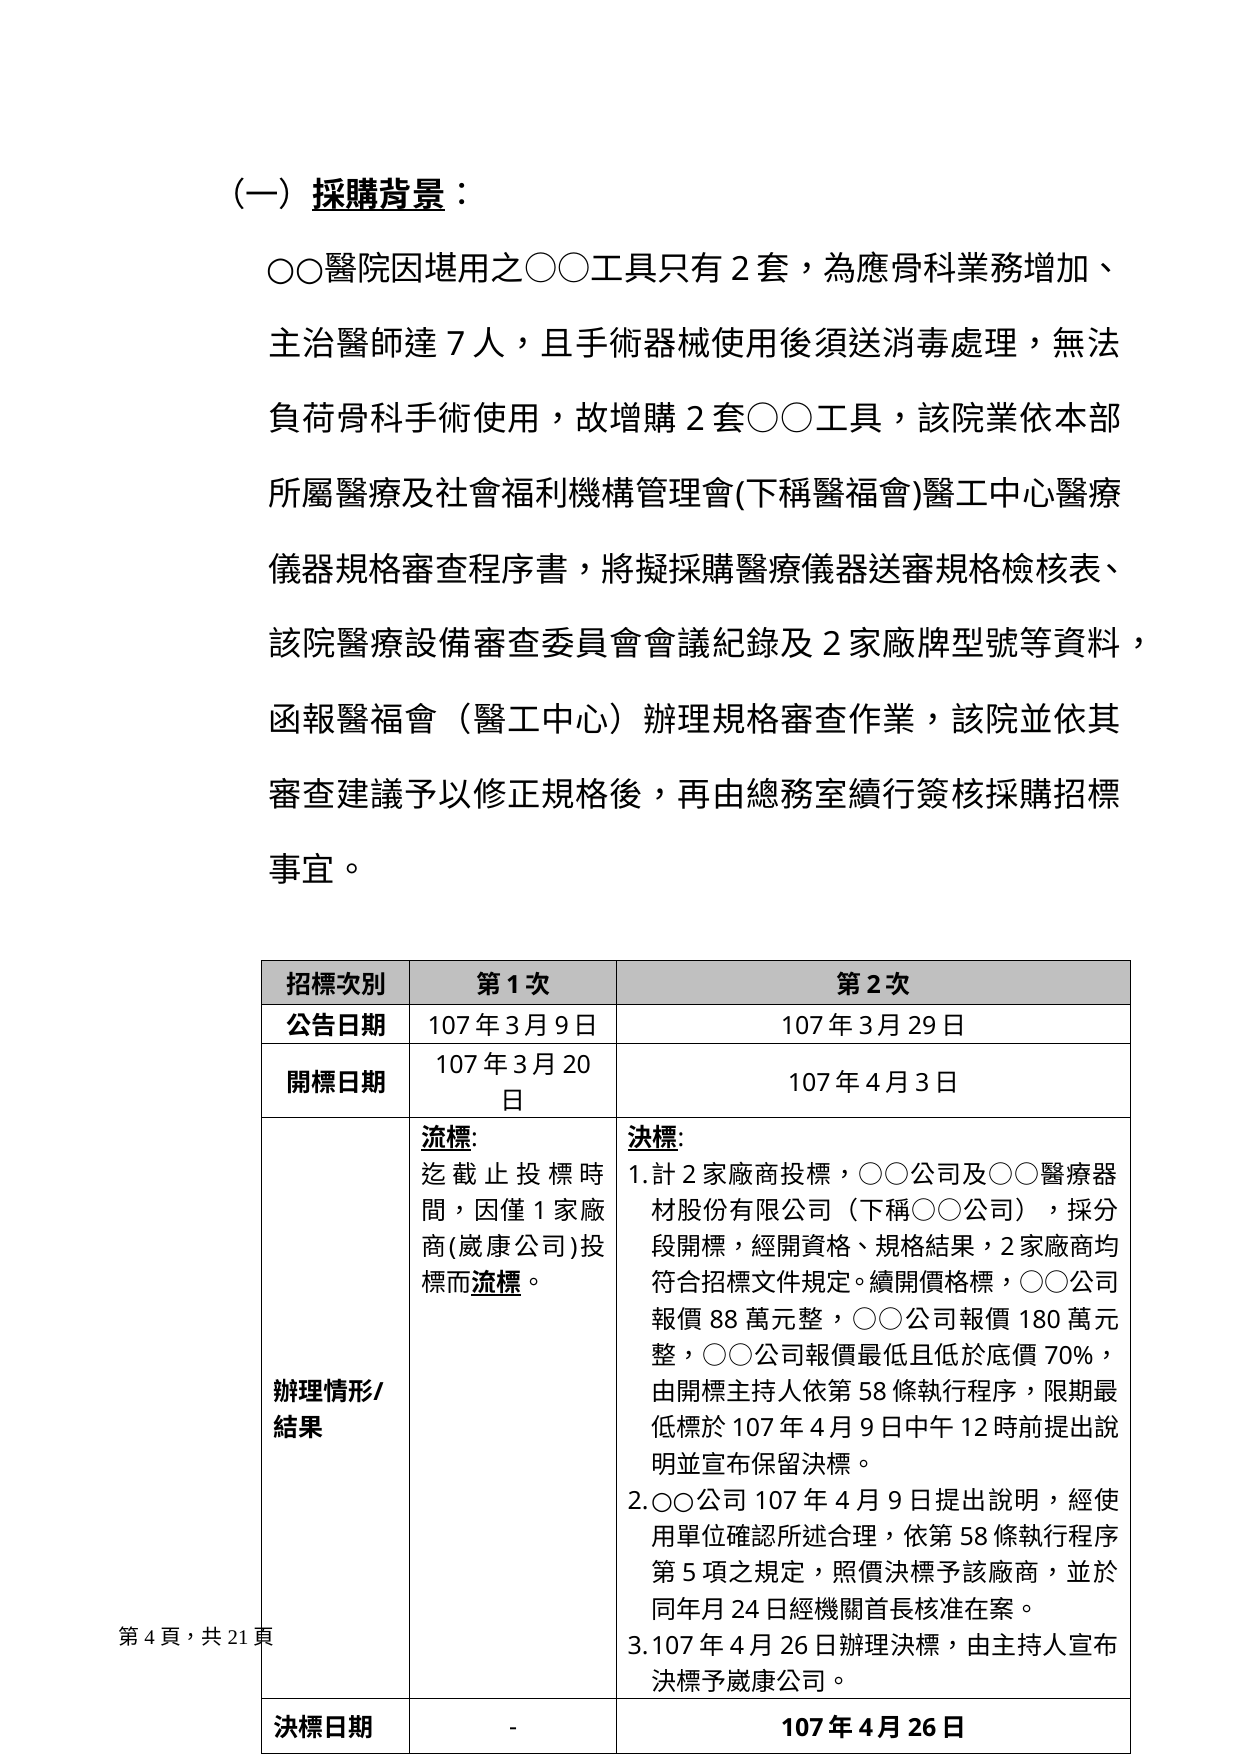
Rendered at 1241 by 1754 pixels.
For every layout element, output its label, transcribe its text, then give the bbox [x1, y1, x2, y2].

table_cell 流標: 迄截止投標時間，因僅1家廠商(崴康公司)投標而流標。 [410, 1118, 616, 1698]
table_cell 決標日期 [262, 1699, 409, 1753]
table_cell 開標日期 [262, 1044, 409, 1117]
text ○○醫院因堪用之○○工具只有2套，為應骨科業務增加、主治醫師達7人，且手術器械使用後須送消毒處理，無法負荷骨科手術使用，故增購2套○○工具，該院業依本部所屬醫療及社會福利機構管理會(下稱醫福會)醫工中心醫療儀器規格審查程序書，將擬採購醫療儀器送審規格檢核表、該院醫療設備審查委員會會議紀錄及2家廠牌型號等資料，函報醫福會（醫工中心）辦理規格審查作業，該院並依其審查建議予以修正規格後，再由總務室續行簽核採購招標事宜。 [266, 229, 1122, 904]
table_header 招標次別 [262, 961, 409, 1004]
table_cell 107年4月3日 [617, 1044, 1130, 1117]
table_cell 107年3月9日 [410, 1005, 616, 1043]
text （一）採購背景： [212, 154, 1122, 229]
table_cell - [410, 1699, 616, 1753]
table_cell 107年3月29日 [617, 1005, 1130, 1043]
table_cell 公告日期 [262, 1005, 409, 1043]
table_cell 辦理情形/結果 [262, 1118, 409, 1698]
table_header 第2次 [617, 961, 1130, 1004]
table_cell 決標: 計2家廠商投標，○○公司及○○醫療器材股份有限公司（下稱○○公司），採分段開標，經開資格、規格結果，2家廠商均符合招標文件規定。續開價格標，○○公司報價88萬元整，○○公司報價180萬元整，○○公司報價最低且低於底價70%，由開標主持人依第58條執行程序，限期最低標於107年4月9日中午12時前提出說明並宣布保留決標。 ○○公司107年4月9日提出說明，經使用單位確認所述合理，依第58條執行程序第5項之規定，照價決標予該廠商，並於同年月24日經機關首長核准在案。 107年4月26日辦理決標，由主持人宣布決標予崴康公司。 [617, 1118, 1130, 1698]
table_header 第1次 [410, 961, 616, 1004]
table_cell 107年3月20日 [410, 1044, 616, 1117]
table_cell 107年4月26日 [617, 1699, 1130, 1753]
